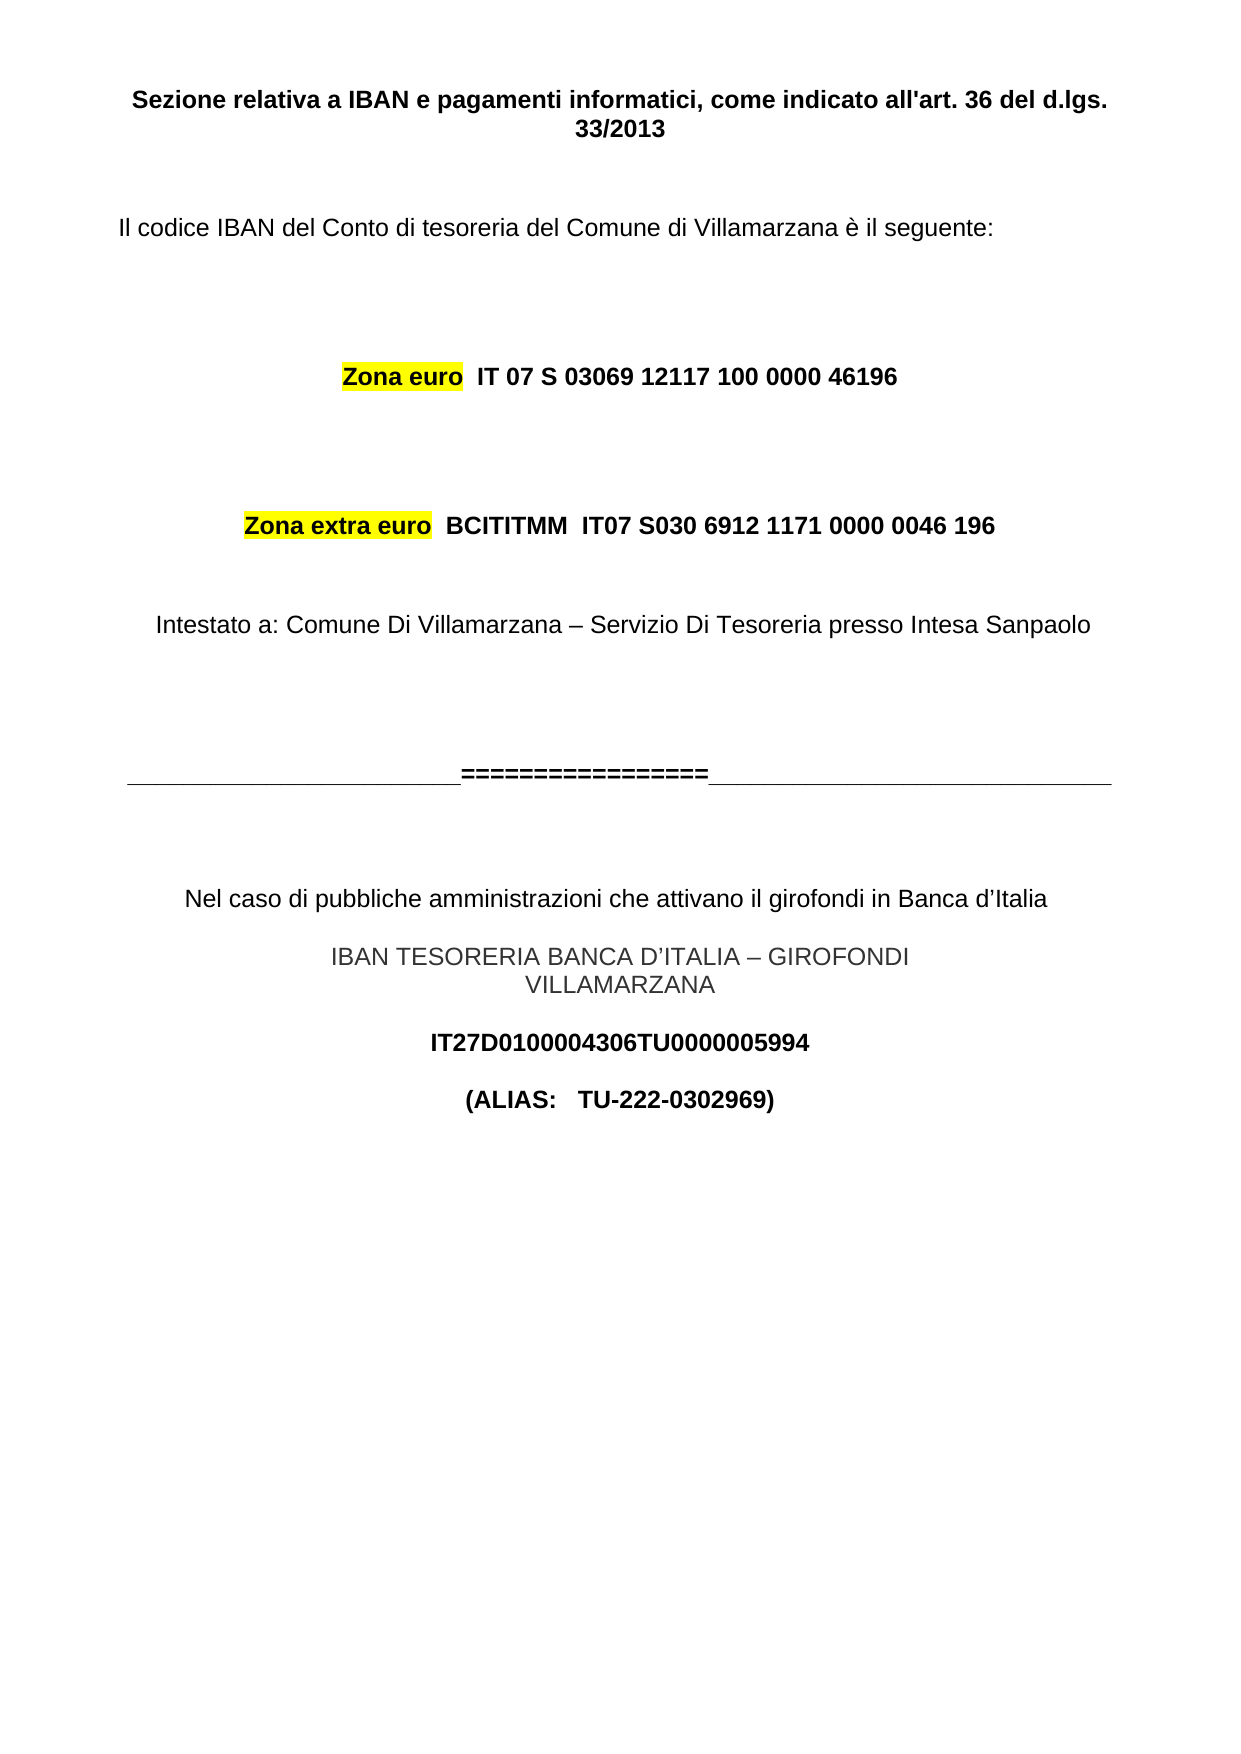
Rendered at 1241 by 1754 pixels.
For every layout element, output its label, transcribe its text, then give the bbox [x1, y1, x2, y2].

text VILLAMARZANA [118, 970, 1122, 999]
text Nel caso di pubbliche amministrazioni che attivano il girofondi in Banca d’Italia [118, 884, 1122, 913]
text Sezione relativa a IBAN e pagamenti informatici, come indicato all'art. 36 del d.lgs. 33/2013 [118, 85, 1122, 143]
text Intestato a: Comune Di Villamarzana – Servizio Di Tesoreria presso Intesa Sanpaolo [118, 610, 1122, 639]
text IT27D0100004306TU0000005994 [118, 1028, 1122, 1057]
text Zona extra euro BCITITMM IT07 S030 6912 1171 0000 0046 196 [118, 511, 1122, 539]
text Zona euro IT 07 S 03069 12117 100 0000 46196 [118, 362, 1122, 391]
text (ALIAS: TU-222-0302969) [118, 1085, 1122, 1114]
text IBAN TESORERIA BANCA D’ITALIA – GIROFONDI [118, 942, 1122, 970]
text Il codice IBAN del Conto di tesoreria del Comune di Villamarzana è il seguente: [118, 213, 1122, 242]
text ________________________=================_____________________________ [118, 759, 1122, 816]
